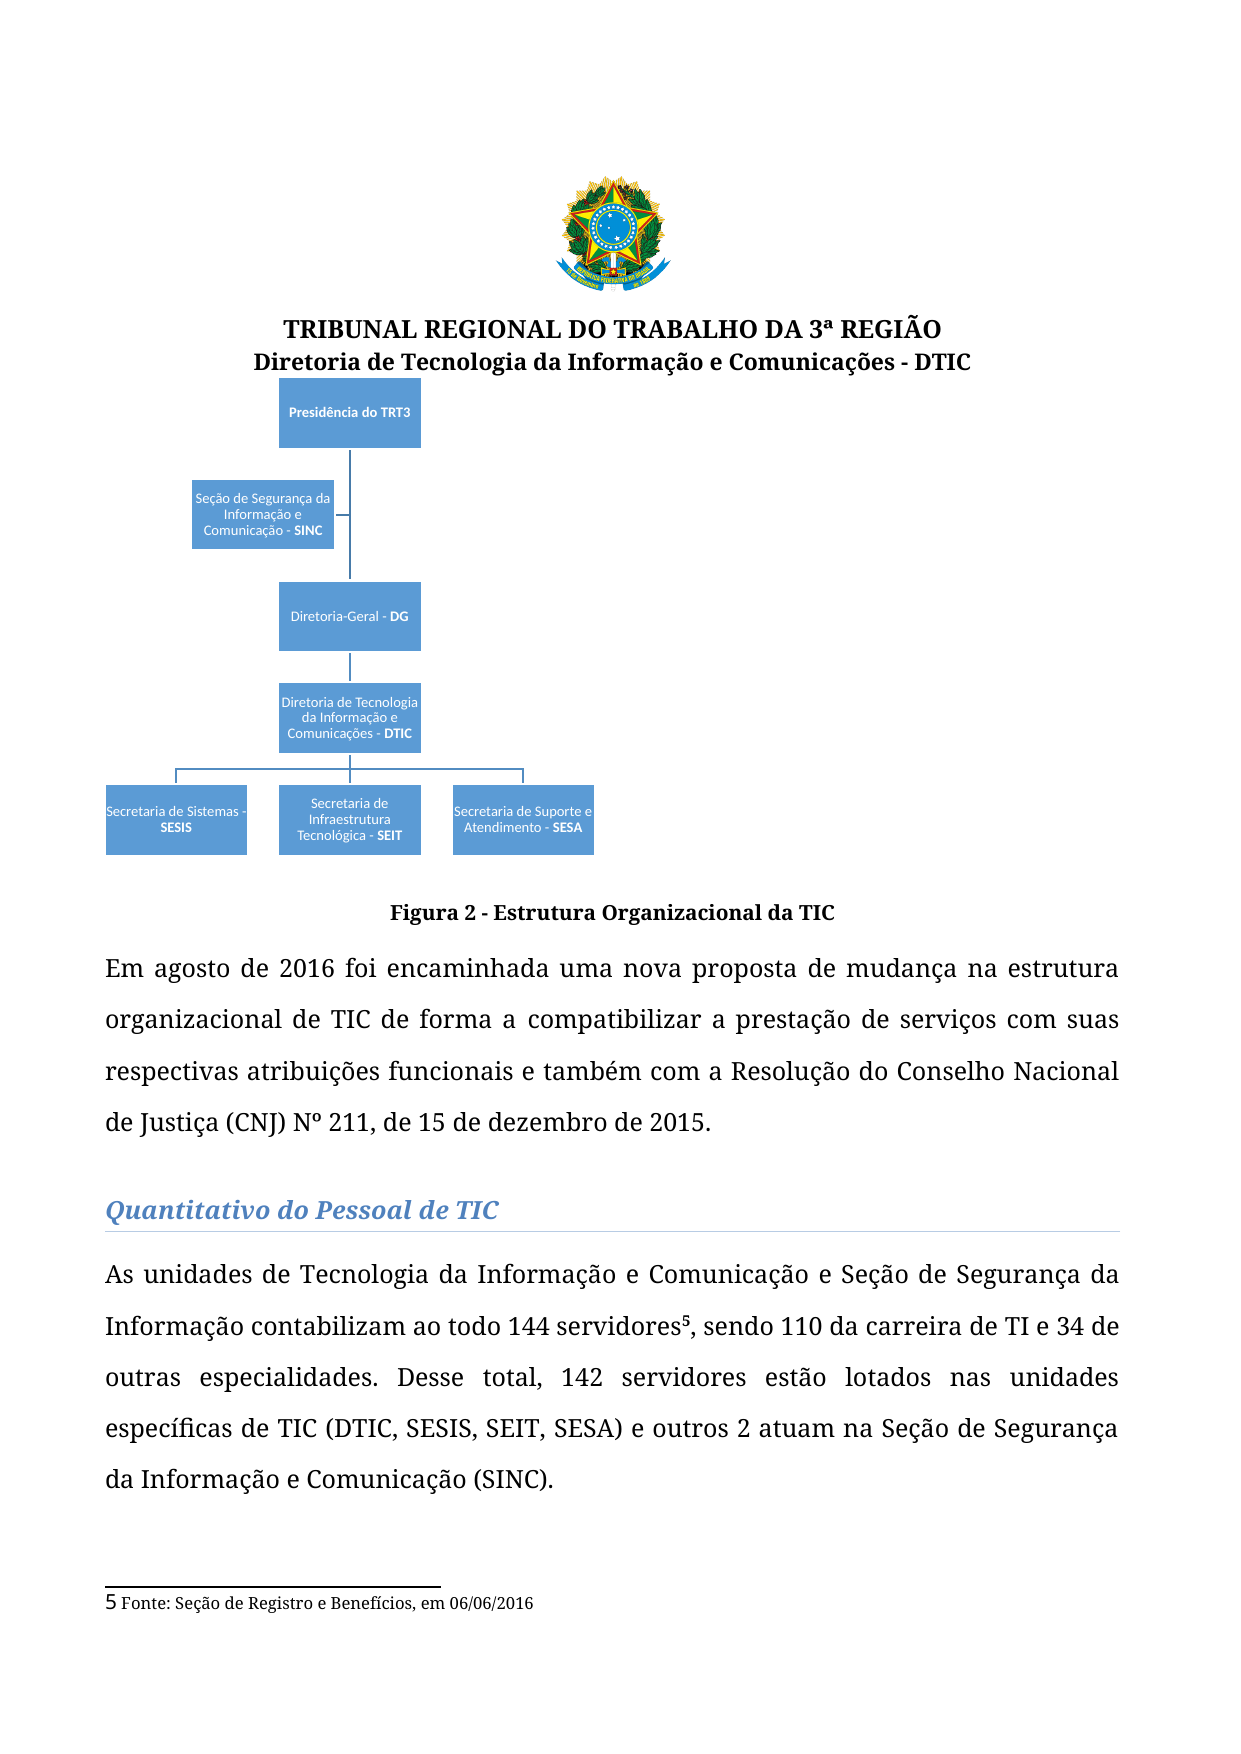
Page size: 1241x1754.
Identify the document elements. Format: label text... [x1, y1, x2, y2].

text Em agosto de 2016 foi encaminhada uma nova proposta de mudança na estrutura organizacional de TIC de forma a compatibilizar a prestação de serviços com suas respectivas atribuições funcionais e também com a Resolução do Conselho Nacional de Justiça (CNJ) Nº 211, de 15 de dezembro de 2015. [105, 951, 1120, 1138]
subtitle Quantitativo do Pessoal de TIC [105, 1193, 1120, 1231]
text Figura 2 - Estrutura Organizacional da TIC [105, 898, 1120, 926]
picture [553, 175, 672, 297]
text Fonte: Seção de Registro e Benefícios, em 06/06/2016 [105, 1587, 1120, 1616]
text As unidades de Tecnologia da Informação e Comunicação e Seção de Segurança da Informação contabilizam ao todo 144 servidores, sendo 110 da carreira de TI e 34 de outras especialidades. Desse total, 142 servidores estão lotados nas unidades específicas de TIC (DTIC, SESIS, SEIT, SESA) e outros 2 atuam na Seção de Segurança da Informação e Comunicação (SINC). [105, 1257, 1120, 1495]
